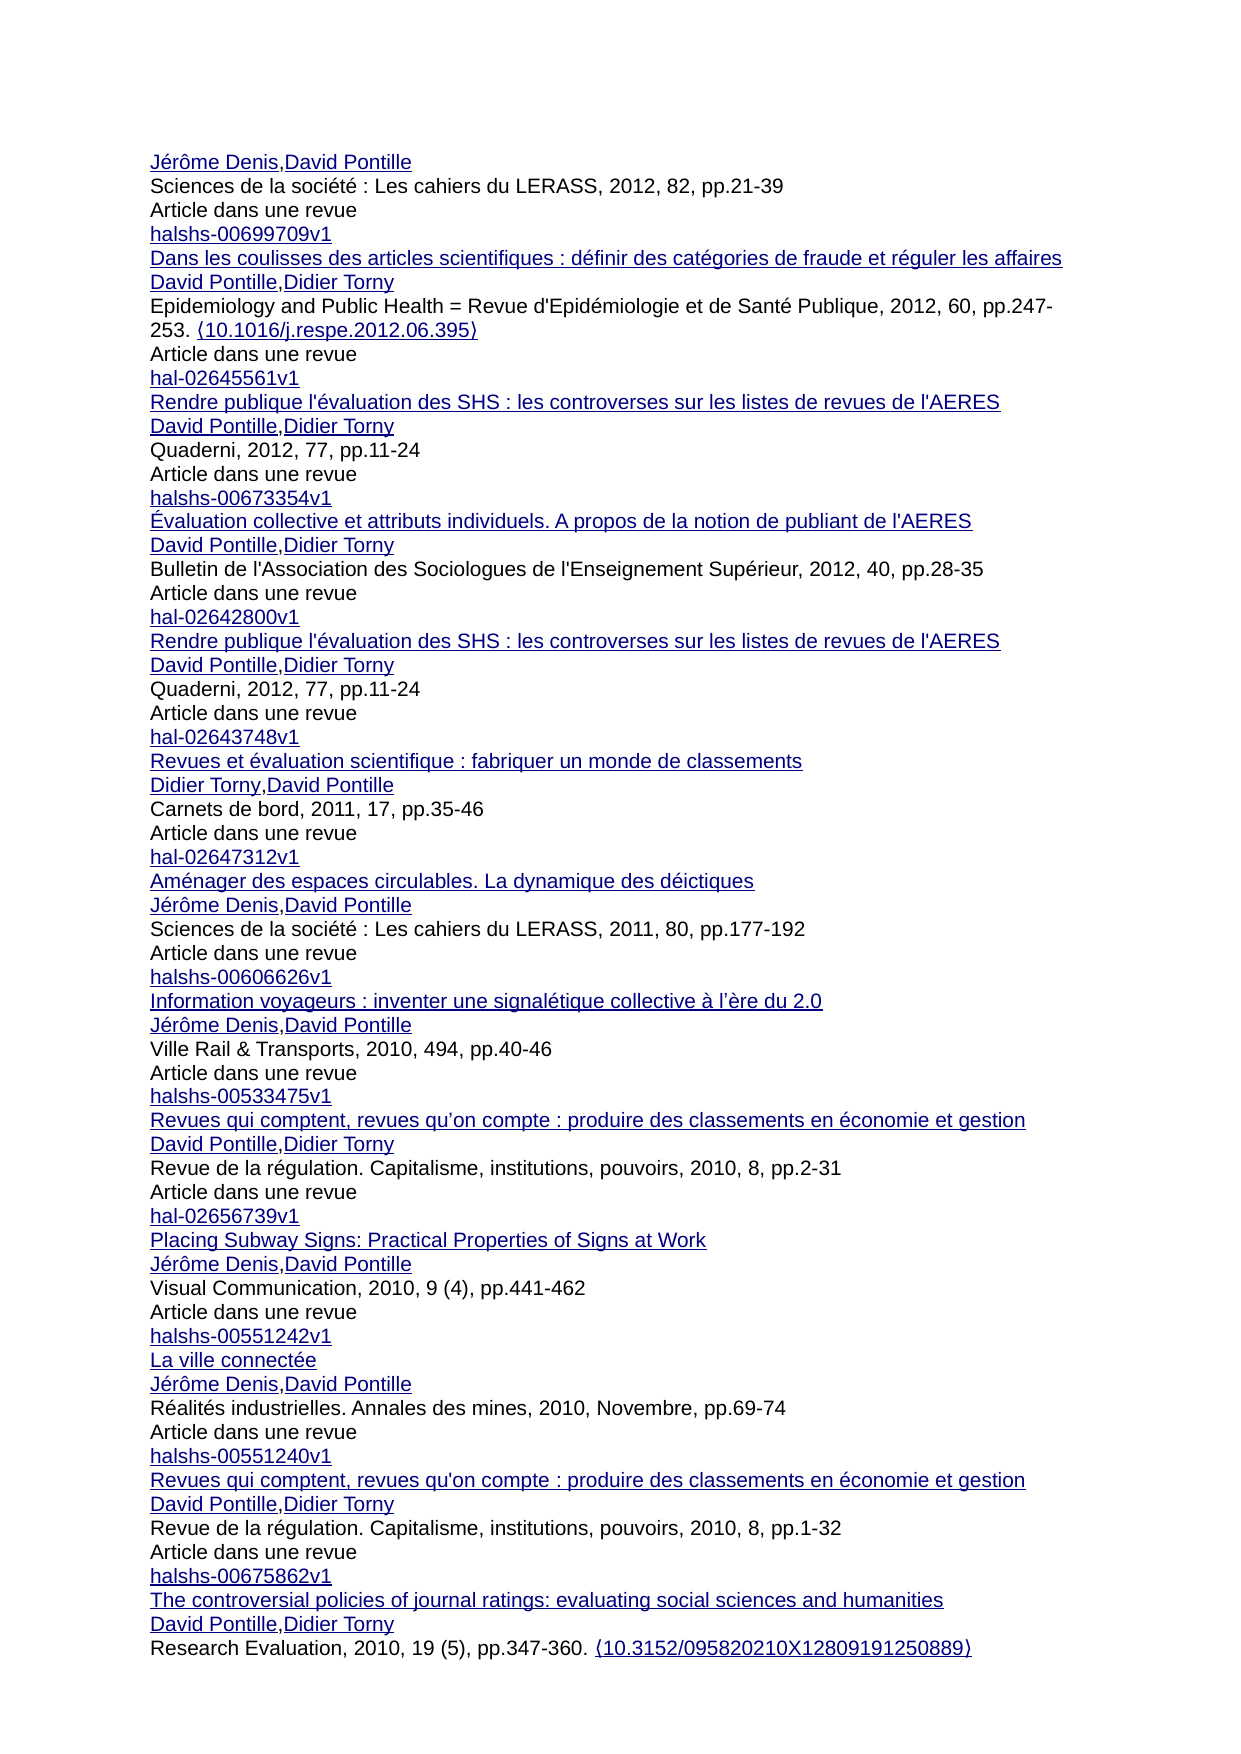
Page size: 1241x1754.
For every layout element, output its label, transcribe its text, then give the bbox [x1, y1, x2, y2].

table_cell Revues et évaluation scientifique : fabriquer un monde de classements Didier Torny,David Pontille Carnets de bord, 2011, 17, pp.35-46 Article dans une revue hal-02647312v1 [150, 749, 1090, 869]
table_cell Information voyageurs : inventer une signalétique collective à lʼère du 2.0 Jérôme Denis,David Pontille Ville Rail & Transports, 2010, 494, pp.40-46 Article dans une revue halshs-00533475v1 [150, 989, 1090, 1108]
table_cell Aménager des espaces circulables. La dynamique des déictiques Jérôme Denis,David Pontille Sciences de la société : Les cahiers du LERASS, 2011, 80, pp.177-192 Article dans une revue halshs-00606626v1 [150, 869, 1090, 988]
table_cell Revues qui comptent, revues qu’on compte : produire des classements en économie et gestion David Pontille,Didier Torny Revue de la régulation. Capitalisme, institutions, pouvoirs, 2010, 8, pp.2-31 Article dans une revue hal-02656739v1 [150, 1108, 1090, 1228]
table_cell Revues qui comptent, revues qu'on compte : produire des classements en économie et gestion David Pontille,Didier Torny Revue de la régulation. Capitalisme, institutions, pouvoirs, 2010, 8, pp.1-32 Article dans une revue halshs-00675862v1 [150, 1468, 1090, 1587]
table_cell Placing Subway Signs: Practical Properties of Signs at Work Jérôme Denis,David Pontille Visual Communication, 2010, 9 (4), pp.441-462 Article dans une revue halshs-00551242v1 [150, 1228, 1090, 1348]
table_cell Rendre publique l'évaluation des SHS : les controverses sur les listes de revues de l'AERES David Pontille,Didier Torny Quaderni, 2012, 77, pp.11-24 Article dans une revue halshs-00673354v1 [150, 390, 1090, 509]
table_cell The controversial policies of journal ratings: evaluating social sciences and humanities David Pontille,Didier Torny Research Evaluation, 2010, 19 (5), pp.347-360. ⟨10.3152/095820210X12809191250889⟩ [150, 1588, 1090, 1659]
table_cell La ville connectée Jérôme Denis,David Pontille Réalités industrielles. Annales des mines, 2010, Novembre, pp.69-74 Article dans une revue halshs-00551240v1 [150, 1348, 1090, 1468]
table_cell Jérôme Denis,David Pontille Sciences de la société : Les cahiers du LERASS, 2012, 82, pp.21-39 Article dans une revue halshs-00699709v1 [150, 150, 1090, 246]
table_cell Évaluation collective et attributs individuels. A propos de la notion de publiant de l'AERES David Pontille,Didier Torny Bulletin de l'Association des Sociologues de l'Enseignement Supérieur, 2012, 40, pp.28-35 Article dans une revue hal-02642800v1 [150, 509, 1090, 629]
table_cell Dans les coulisses des articles scientifiques : définir des catégories de fraude et réguler les affaires David Pontille,Didier Torny Epidemiology and Public Health = Revue d'Epidémiologie et de Santé Publique, 2012, 60, pp.247-253. ⟨10.1016/j.respe.2012.06.395⟩ Article dans une revue hal-02645561v1 [150, 246, 1090, 389]
table_cell Rendre publique l'évaluation des SHS : les controverses sur les listes de revues de l'AERES David Pontille,Didier Torny Quaderni, 2012, 77, pp.11-24 Article dans une revue hal-02643748v1 [150, 629, 1090, 749]
